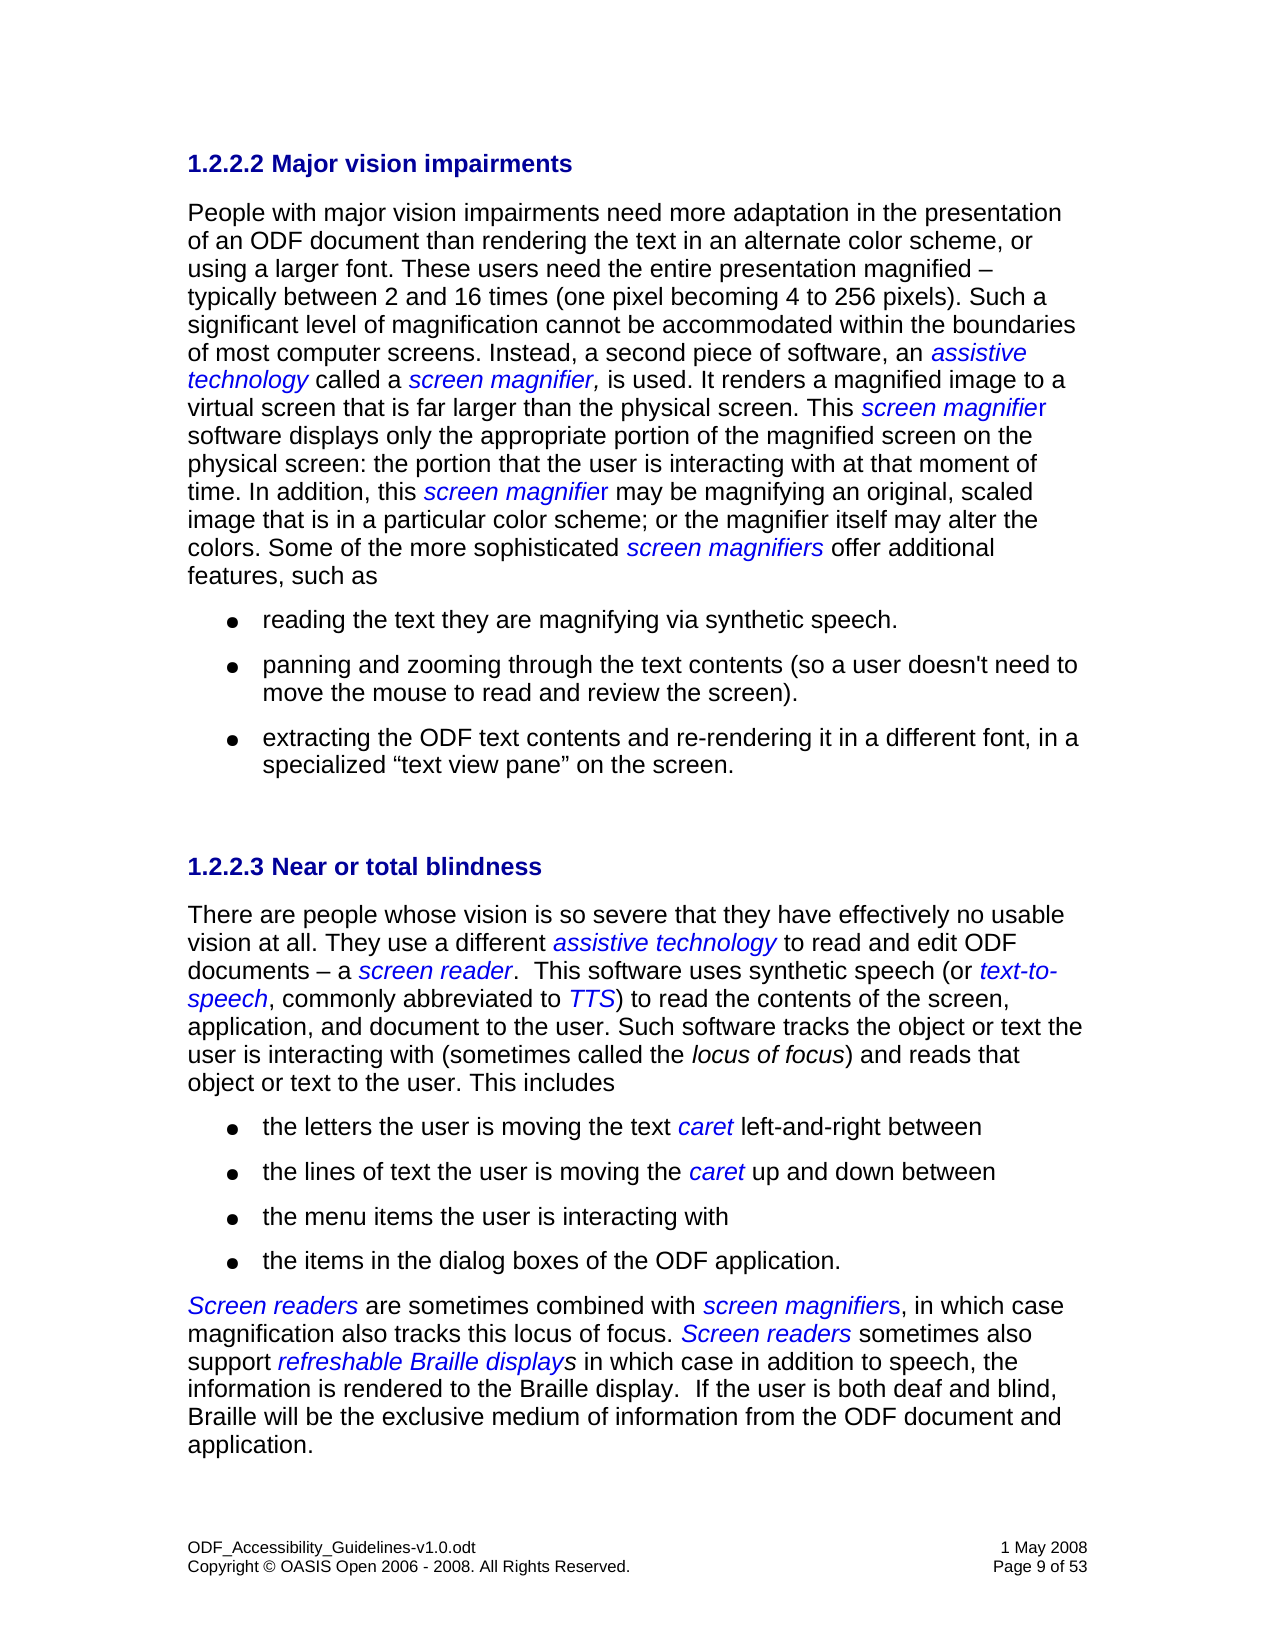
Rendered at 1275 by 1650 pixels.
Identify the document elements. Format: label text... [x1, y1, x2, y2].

list the letters the user is moving the text caret left-and-right between [225, 1113, 1088, 1141]
list the lines of text the user is moving the caret up and down between [225, 1158, 1088, 1186]
text There are people whose vision is so severe that they have effectively no usable vision at all. They use a different assistive technology to read and edit ODF documents – a screen reader. This software uses synthetic speech (or text-to-speech, commonly abbreviated to TTS) to read the contents of the screen, application, and document to the user. Such software tracks the object or text the user is interacting with (sometimes called the locus of focus) and reads that object or text to the user. This includes [187, 901, 1088, 1097]
list panning and zooming through the text contents (so a user doesn't need to move the mouse to read and review the screen). [225, 651, 1088, 707]
subtitle Major vision impairments [187, 150, 1088, 178]
list extracting the ODF text contents and re-rendering it in a different font, in a specialized “text view pane” on the screen. [225, 723, 1088, 779]
subtitle Near or total blindness [187, 852, 1088, 880]
list reading the text they are magnifying via synthetic speech. [225, 606, 1088, 634]
list the items in the dialog boxes of the ODF application. [225, 1247, 1088, 1275]
text Screen readers are sometimes combined with screen magnifiers, in which case magnification also tracks this locus of focus. Screen readers sometimes also support refreshable Braille displays in which case in addition to speech, the information is rendered to the Braille display. If the user is both deaf and blind, Braille will be the exclusive medium of information from the ODF document and application. [187, 1292, 1088, 1459]
text People with major vision impairments need more adaptation in the presentation of an ODF document than rendering the text in an alternate color scheme, or using a larger font. These users need the entire presentation magnified – typically between 2 and 16 times (one pixel becoming 4 to 256 pixels). Such a significant level of magnification cannot be accommodated within the boundaries of most computer screens. Instead, a second piece of software, an assistive technology called a screen magnifier, is used. It renders a magnified image to a virtual screen that is far larger than the physical screen. This screen magnifier software displays only the appropriate portion of the magnified screen on the physical screen: the portion that the user is interacting with at that moment of time. In addition, this screen magnifier may be magnifying an original, scaled image that is in a particular color scheme; or the magnifier itself may alter the colors. Some of the more sophisticated screen magnifiers offer additional features, such as [187, 199, 1088, 589]
list the menu items the user is interacting with [225, 1202, 1088, 1230]
